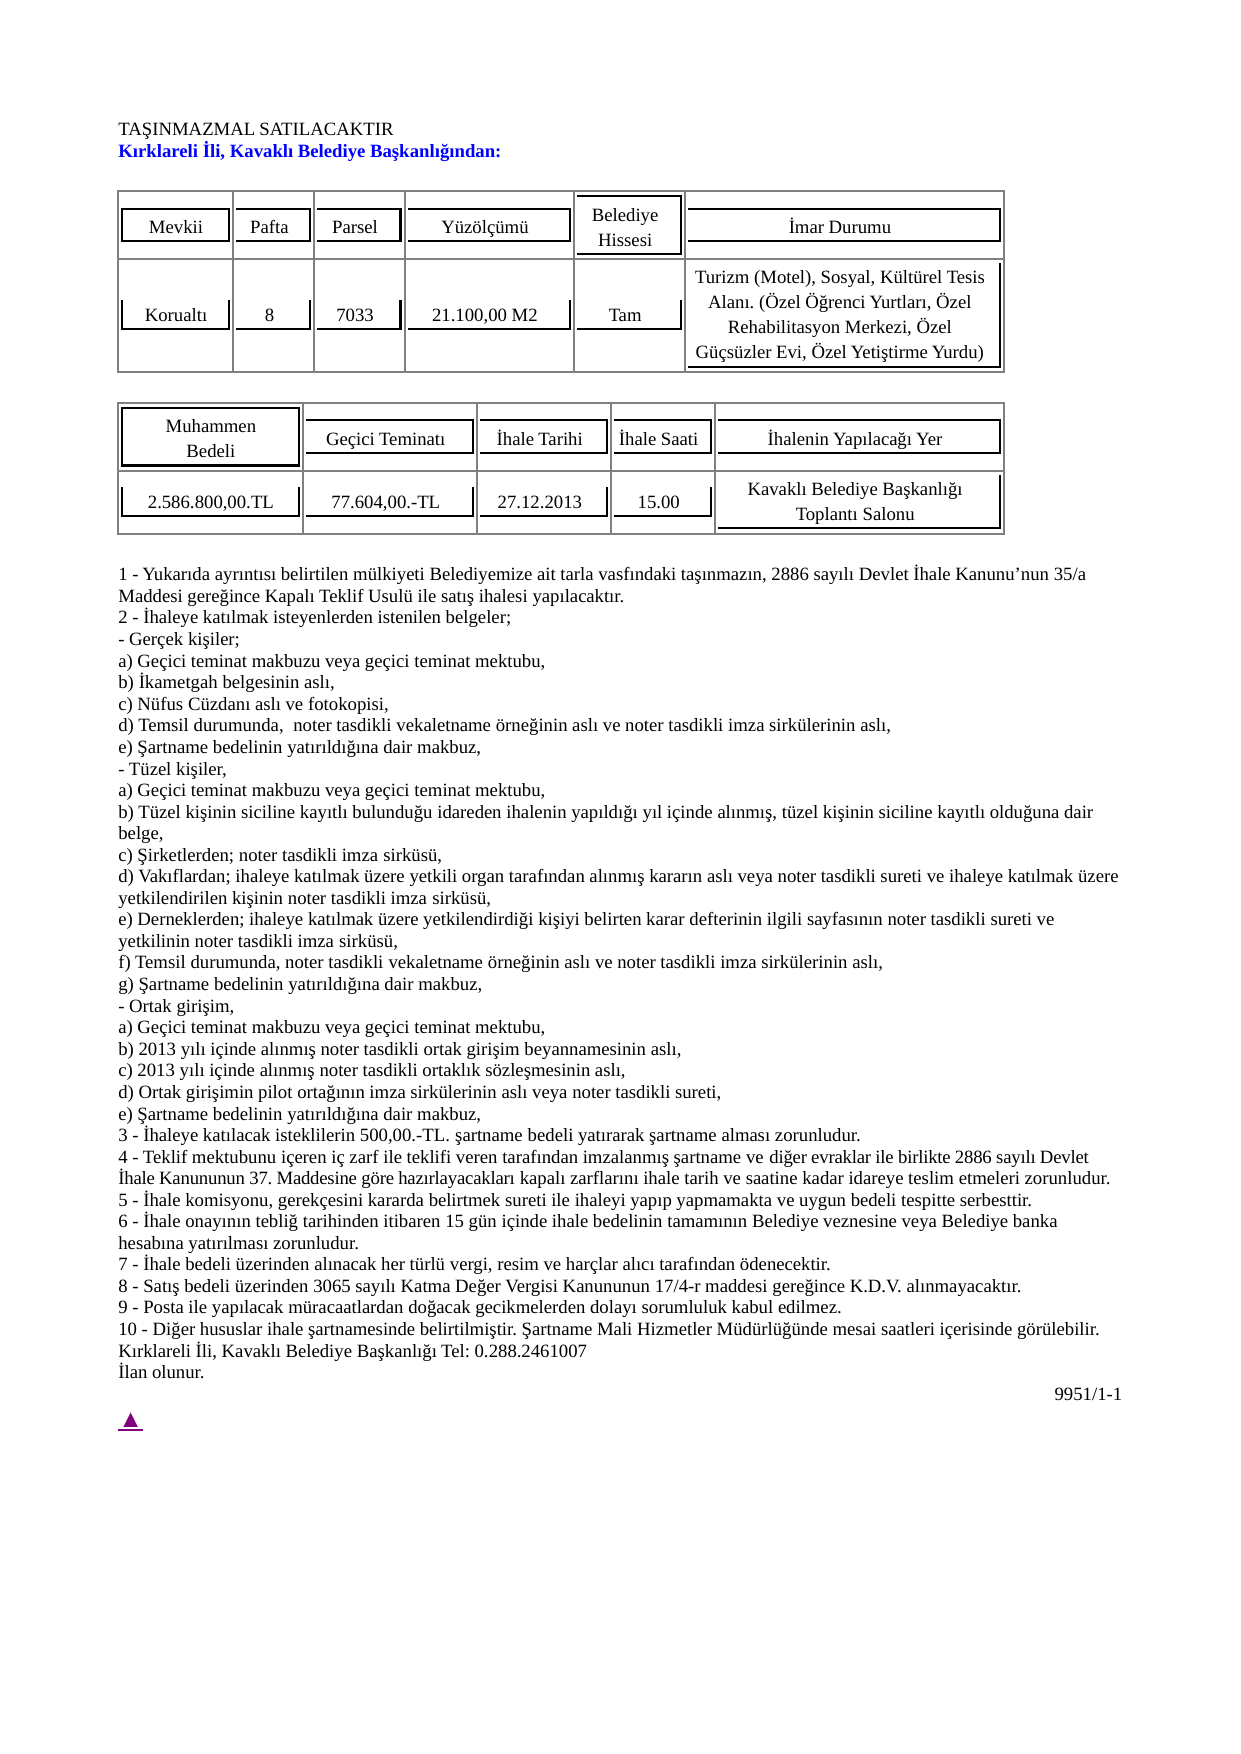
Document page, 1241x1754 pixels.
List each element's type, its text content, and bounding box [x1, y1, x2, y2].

text f) Temsil durumunda, noter tasdikli vekaletname örneğinin aslı ve noter tasdikli imza sirkülerinin aslı, [118, 951, 1122, 973]
table_header Yüzölçümü [406, 192, 573, 258]
text TAŞINMAZMAL SATILACAKTIR [118, 118, 1122, 140]
table_header Parsel [315, 192, 404, 258]
text İlan olunur. [118, 1361, 1122, 1383]
text e) Şartname bedelinin yatırıldığına dair makbuz, [118, 1102, 1122, 1124]
text - Tüzel kişiler, [118, 757, 1122, 779]
table_header Geçici Teminatı [304, 404, 476, 469]
table_header İmar Durumu [686, 192, 1003, 258]
text b) 2013 yılı içinde alınmış noter tasdikli ortak girişim beyannamesinin aslı, [118, 1038, 1122, 1059]
text 6 - İhale onayının tebliğ tarihinden itibaren 15 gün içinde ihale bedelinin tamamının Belediye veznesine veya Belediye banka hesabına yatırılması zorunludur. [118, 1210, 1122, 1253]
table_header İhale Saati [612, 404, 714, 469]
text 3 - İhaleye katılacak isteklilerin 500,00.-TL. şartname bedeli yatırarak şartname alması zorunludur. [118, 1124, 1122, 1146]
text - Ortak girişim, [118, 994, 1122, 1016]
text b) İkametgah belgesinin aslı, [118, 671, 1122, 693]
text d) Ortak girişimin pilot ortağının imza sirkülerinin aslı veya noter tasdikli sureti, [118, 1081, 1122, 1102]
text 5 - İhale komisyonu, gerekçesini kararda belirtmek sureti ile ihaleyi yapıp yapmamakta ve uygun bedeli tespitte serbesttir. [118, 1189, 1122, 1210]
text 1 - Yukarıda ayrıntısı belirtilen mülkiyeti Belediyemize ait tarla vasfındaki taşınmazın, 2886 sayılı Devlet İhale Kanunu’nun 35/a Maddesi gereğince Kapalı Teklif Usulü ile satış ihalesi yapılacaktır. [118, 563, 1122, 606]
text 10 - Diğer hususlar ihale şartnamesinde belirtilmiştir. Şartname Mali Hizmetler Müdürlüğünde mesai saatleri içerisinde görülebilir. [118, 1318, 1122, 1339]
text e) Şartname bedelinin yatırıldığına dair makbuz, [118, 736, 1122, 757]
table_header İhalenin Yapılacağı Yer [716, 404, 1003, 469]
text a) Geçici teminat makbuzu veya geçici teminat mektubu, [118, 649, 1122, 671]
text c) 2013 yılı içinde alınmış noter tasdikli ortaklık sözleşmesinin aslı, [118, 1059, 1122, 1081]
text e) Derneklerden; ihaleye katılmak üzere yetkilendirdiği kişiyi belirten karar defterinin ilgili sayfasının noter tasdikli sureti ve yetkilinin noter tasdikli imza sirküsü, [118, 908, 1122, 951]
table_cell Kavaklı Belediye Başkanlığı Toplantı Salonu [716, 472, 1003, 532]
text 8 - Satış bedeli üzerinden 3065 sayılı Katma Değer Vergisi Kanununun 17/4-r maddesi gereğince K.D.V. alınmayacaktır. [118, 1275, 1122, 1296]
table_cell 27.12.2013 [478, 472, 610, 532]
table_cell Tam [575, 260, 684, 371]
table_cell 21.100,00 M2 [406, 260, 573, 371]
text c) Nüfus Cüzdanı aslı ve fotokopisi, [118, 693, 1122, 714]
table_header İhale Tarihi [478, 404, 610, 469]
text 7 - İhale bedeli üzerinden alınacak her türlü vergi, resim ve harçlar alıcı tarafından ödenecektir. [118, 1253, 1122, 1275]
table_header Pafta [234, 192, 313, 258]
table_header Muhammen Bedeli [119, 404, 302, 469]
table_cell 8 [234, 260, 313, 371]
table_cell Turizm (Motel), Sosyal, Kültürel Tesis Alanı. (Özel Öğrenci Yurtları, Özel Rehabilitasyon Merkezi, Özel Güçsüzler Evi, Özel Yetiştirme Yurdu) [686, 260, 1003, 371]
text Kırklareli İli, Kavaklı Belediye Başkanlığından: [118, 140, 1122, 161]
text d) Vakıflardan; ihaleye katılmak üzere yetkili organ tarafından alınmış kararın aslı veya noter tasdikli sureti ve ihaleye katılmak üzere yetkilendirilen kişinin noter tasdikli imza sirküsü, [118, 865, 1122, 908]
table_cell 15.00 [612, 472, 714, 532]
table_cell Korualtı [119, 260, 232, 371]
text 4 - Teklif mektubunu içeren iç zarf ile teklifi veren tarafından imzalanmış şartname ve diğer evraklar ile birlikte 2886 sayılı Devlet İhale Kanununun 37. Maddesine göre hazırlayacakları kapalı zarflarını ihale tarih ve saatine kadar idareye teslim etmeleri zorunludur. [118, 1146, 1122, 1189]
table_header Mevkii [119, 192, 232, 258]
text Kırklareli İli, Kavaklı Belediye Başkanlığı Tel: 0.288.2461007 [118, 1339, 1122, 1361]
text d) Temsil durumunda, noter tasdikli vekaletname örneğinin aslı ve noter tasdikli imza sirkülerinin aslı, [118, 714, 1122, 736]
table_cell 77.604,00.-TL [304, 472, 476, 532]
table_cell 2.586.800,00.TL [119, 472, 302, 532]
text a) Geçici teminat makbuzu veya geçici teminat mektubu, [118, 779, 1122, 801]
text 9951/1-1 [118, 1383, 1122, 1404]
text b) Tüzel kişinin siciline kayıtlı bulunduğu idareden ihalenin yapıldığı yıl içinde alınmış, tüzel kişinin siciline kayıtlı olduğuna dair belge, [118, 801, 1122, 844]
table_header Belediye Hissesi [575, 192, 684, 258]
text 2 - İhaleye katılmak isteyenlerden istenilen belgeler; [118, 606, 1122, 628]
text g) Şartname bedelinin yatırıldığına dair makbuz, [118, 973, 1122, 994]
text a) Geçici teminat makbuzu veya geçici teminat mektubu, [118, 1016, 1122, 1038]
table_cell 7033 [315, 260, 404, 371]
text 9 - Posta ile yapılacak müracaatlardan doğacak gecikmelerden dolayı sorumluluk kabul edilmez. [118, 1296, 1122, 1318]
text - Gerçek kişiler; [118, 628, 1122, 649]
text ▲ [118, 1404, 1122, 1433]
text c) Şirketlerden; noter tasdikli imza sirküsü, [118, 844, 1122, 865]
